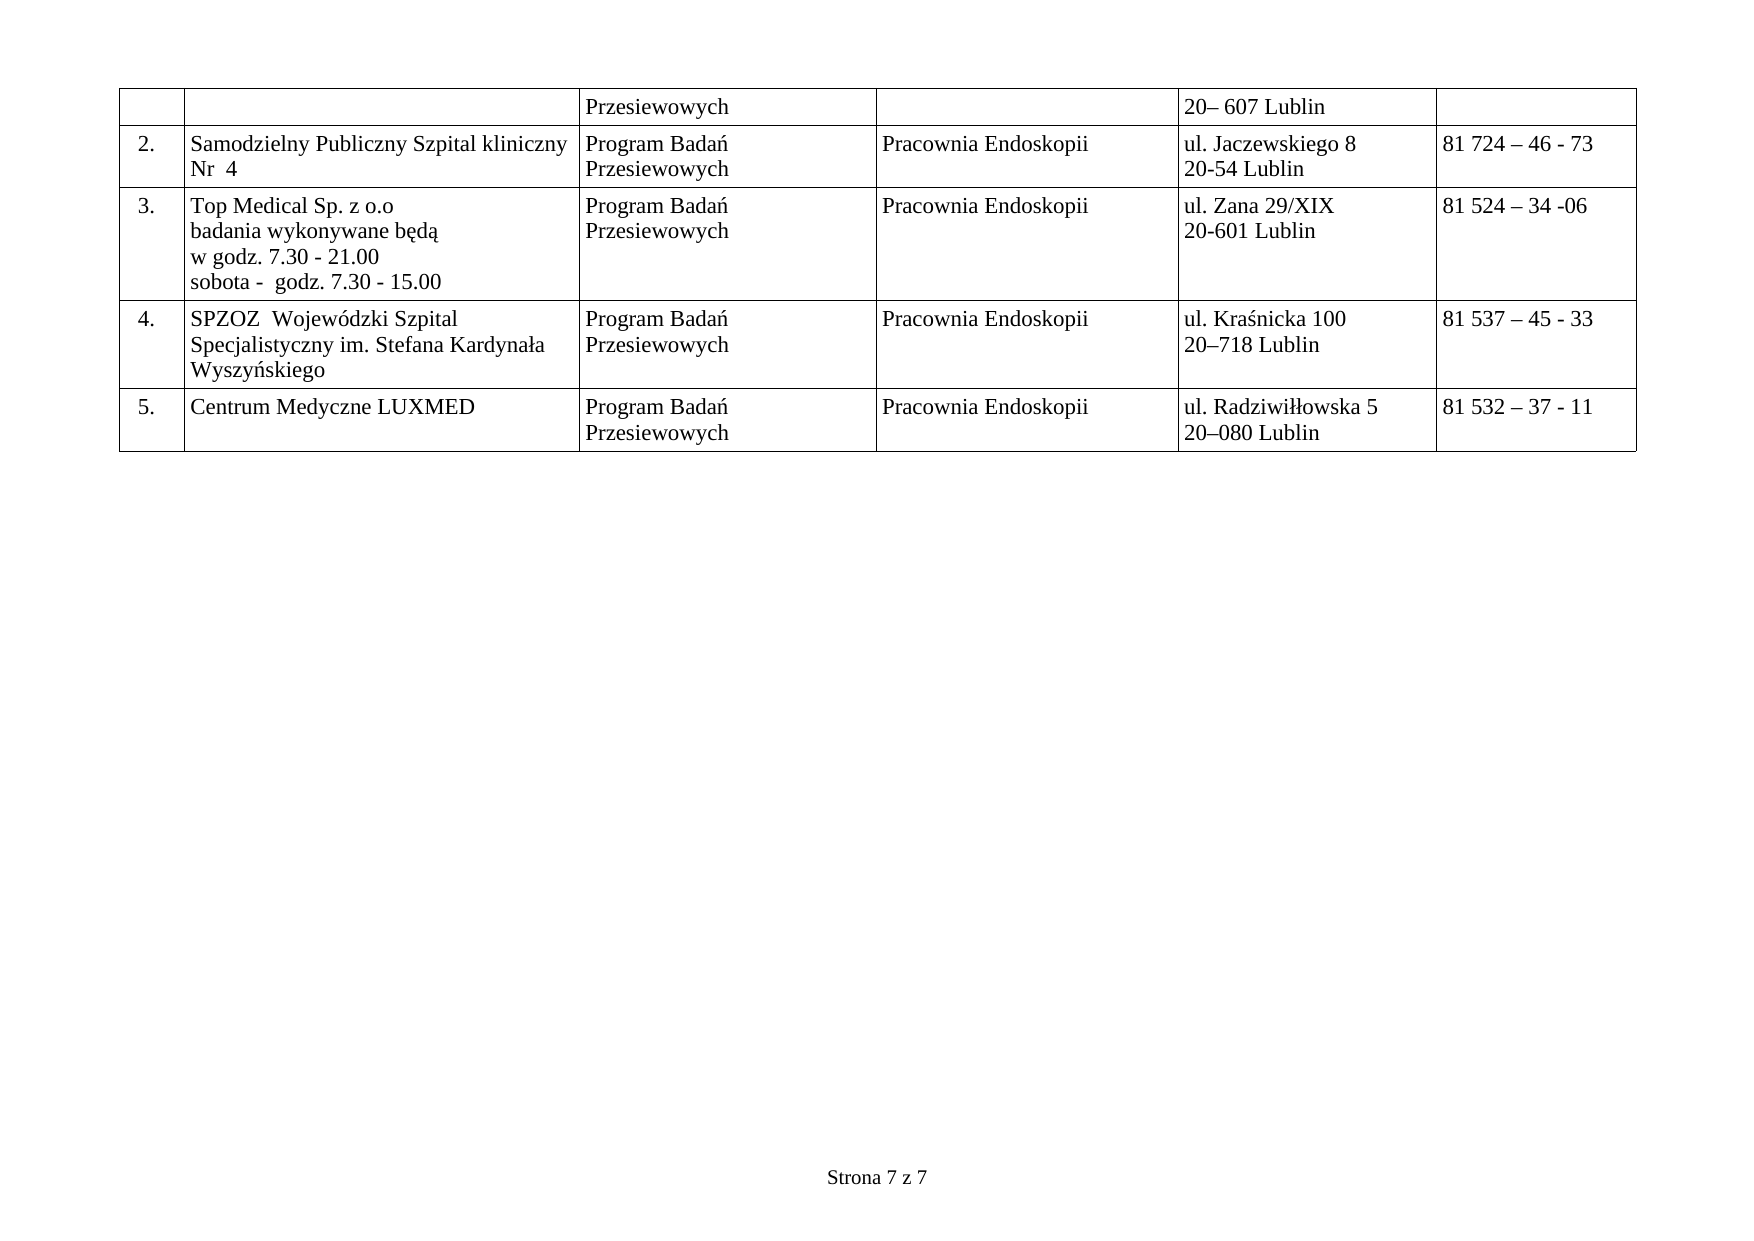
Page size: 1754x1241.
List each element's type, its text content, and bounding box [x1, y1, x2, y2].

table_cell ul. Radziwiłłowska 5 20–080 Lublin [1179, 389, 1436, 451]
table_cell 81 532 – 37 - 11 [1437, 389, 1636, 451]
table_cell ul. Jaczewskiego 8 20-54 Lublin [1179, 126, 1436, 187]
table_cell [1437, 89, 1636, 125]
table_cell 20– 607 Lublin [1179, 89, 1436, 125]
table_cell [877, 89, 1178, 125]
table_cell Pracownia Endoskopii [877, 389, 1178, 451]
table_cell Program Badań Przesiewowych [580, 389, 876, 451]
table_cell Samodzielny Publiczny Szpital kliniczny Nr 4 [185, 126, 579, 187]
table_cell 4. [120, 301, 184, 388]
table_cell [185, 89, 579, 125]
table_cell 5. [120, 389, 184, 451]
table_cell Centrum Medyczne LUXMED [185, 389, 579, 451]
table_cell Program Badań Przesiewowych [580, 126, 876, 187]
table_cell 81 724 – 46 - 73 [1437, 126, 1636, 187]
table_cell Program Badań Przesiewowych [580, 301, 876, 388]
table_cell Program Badań Przesiewowych [580, 188, 876, 300]
table_cell 2. [120, 126, 184, 187]
table_cell 3. [120, 188, 184, 300]
table_cell [120, 89, 184, 125]
table_cell Przesiewowych [580, 89, 876, 125]
table_cell ul. Zana 29/XIX 20-601 Lublin [1179, 188, 1436, 300]
table_cell 81 537 – 45 - 33 [1437, 301, 1636, 388]
table_cell Pracownia Endoskopii [877, 126, 1178, 187]
table_cell Top Medical Sp. z o.o badania wykonywane będą w godz. 7.30 - 21.00 sobota - godz. 7.30 - 15.00 [185, 188, 579, 300]
table_cell SPZOZ Wojewódzki Szpital Specjalistyczny im. Stefana Kardynała Wyszyńskiego [185, 301, 579, 388]
table_cell Pracownia Endoskopii [877, 301, 1178, 388]
table_cell Pracownia Endoskopii [877, 188, 1178, 300]
table_cell 81 524 – 34 -06 [1437, 188, 1636, 300]
table_cell ul. Kraśnicka 100 20–718 Lublin [1179, 301, 1436, 388]
